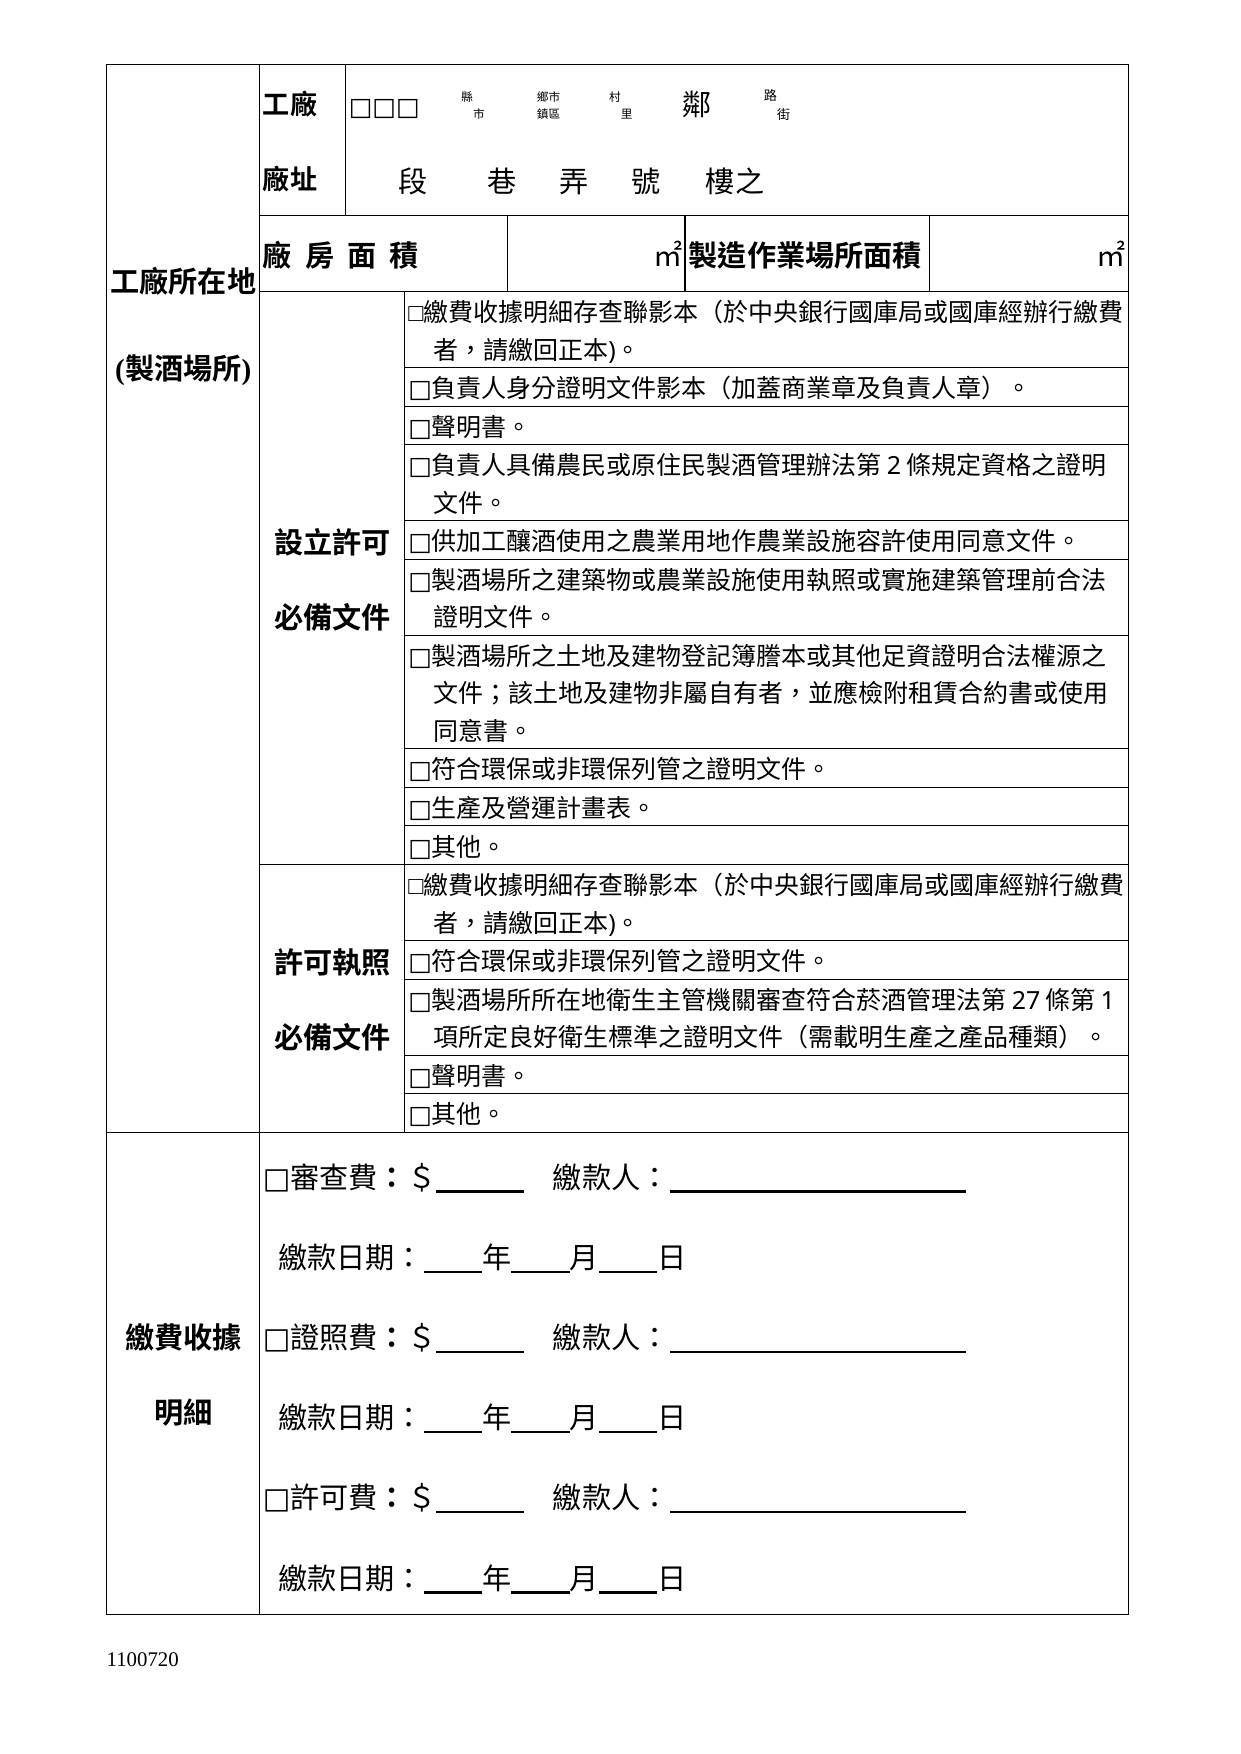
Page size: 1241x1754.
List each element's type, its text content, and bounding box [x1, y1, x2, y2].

table_cell 工廠 廠址 [260, 65, 345, 215]
table_cell □聲明書。 [405, 1056, 1128, 1093]
table_cell □其他。 [405, 826, 1128, 864]
table_cell 繳費收據 明細 [107, 1133, 259, 1614]
table_cell □符合環保或非環保列管之證明文件。 [405, 749, 1128, 787]
table_cell □審查費：＄ 繳款人： 繳款日期： 年 月 日 □證照費：＄ 繳款人： 繳款日期： 年 月 日 □許可費：＄ 繳款人： 繳款日期： 年 月 日 [260, 1133, 1128, 1614]
table_cell □聲明書。 [405, 407, 1128, 444]
table_cell 廠 房 面 積 [260, 216, 507, 291]
table_cell □負責人具備農民或原住民製酒管理辦法第2條規定資格之證明文件。 [405, 445, 1128, 520]
table_cell □符合環保或非環保列管之證明文件。 [405, 941, 1128, 978]
table_cell □其他。 [405, 1094, 1128, 1132]
table_cell □□□ 縣市 鄉市鎮區 村里 鄰 路街 段 巷 弄 號 樓之 [346, 65, 1128, 215]
table_cell ㎡ [508, 216, 684, 291]
table_cell □繳費收據明細存查聯影本（於中央銀行國庫局或國庫經辦行繳費者，請繳回正本)。 [405, 292, 1128, 367]
table_cell 工廠所在地 (製酒場所) [107, 65, 259, 1132]
table_cell ㎡ [930, 216, 1128, 291]
table_cell □繳費收據明細存查聯影本（於中央銀行國庫局或國庫經辦行繳費者，請繳回正本)。 [405, 865, 1128, 940]
table_cell □負責人身分證明文件影本（加蓋商業章及負責人章）。 [405, 368, 1128, 406]
table_cell 許可執照必備文件 [260, 865, 404, 1132]
table_cell 設立許可必備文件 [260, 292, 404, 864]
table_cell □製酒場所之建築物或農業設施使用執照或實施建築管理前合法證明文件。 [405, 560, 1128, 635]
table_cell □生產及營運計畫表。 [405, 788, 1128, 825]
table_cell 製造作業場所面積 [686, 216, 929, 291]
table_cell □製酒場所所在地衛生主管機關審查符合菸酒管理法第27條第1項所定良好衛生標準之證明文件（需載明生產之產品種類）。 [405, 980, 1128, 1054]
table_cell □製酒場所之土地及建物登記簿謄本或其他足資證明合法權源之文件；該土地及建物非屬自有者，並應檢附租賃合約書或使用同意書。 [405, 636, 1128, 748]
table_cell □供加工釀酒使用之農業用地作農業設施容許使用同意文件。 [405, 521, 1128, 559]
